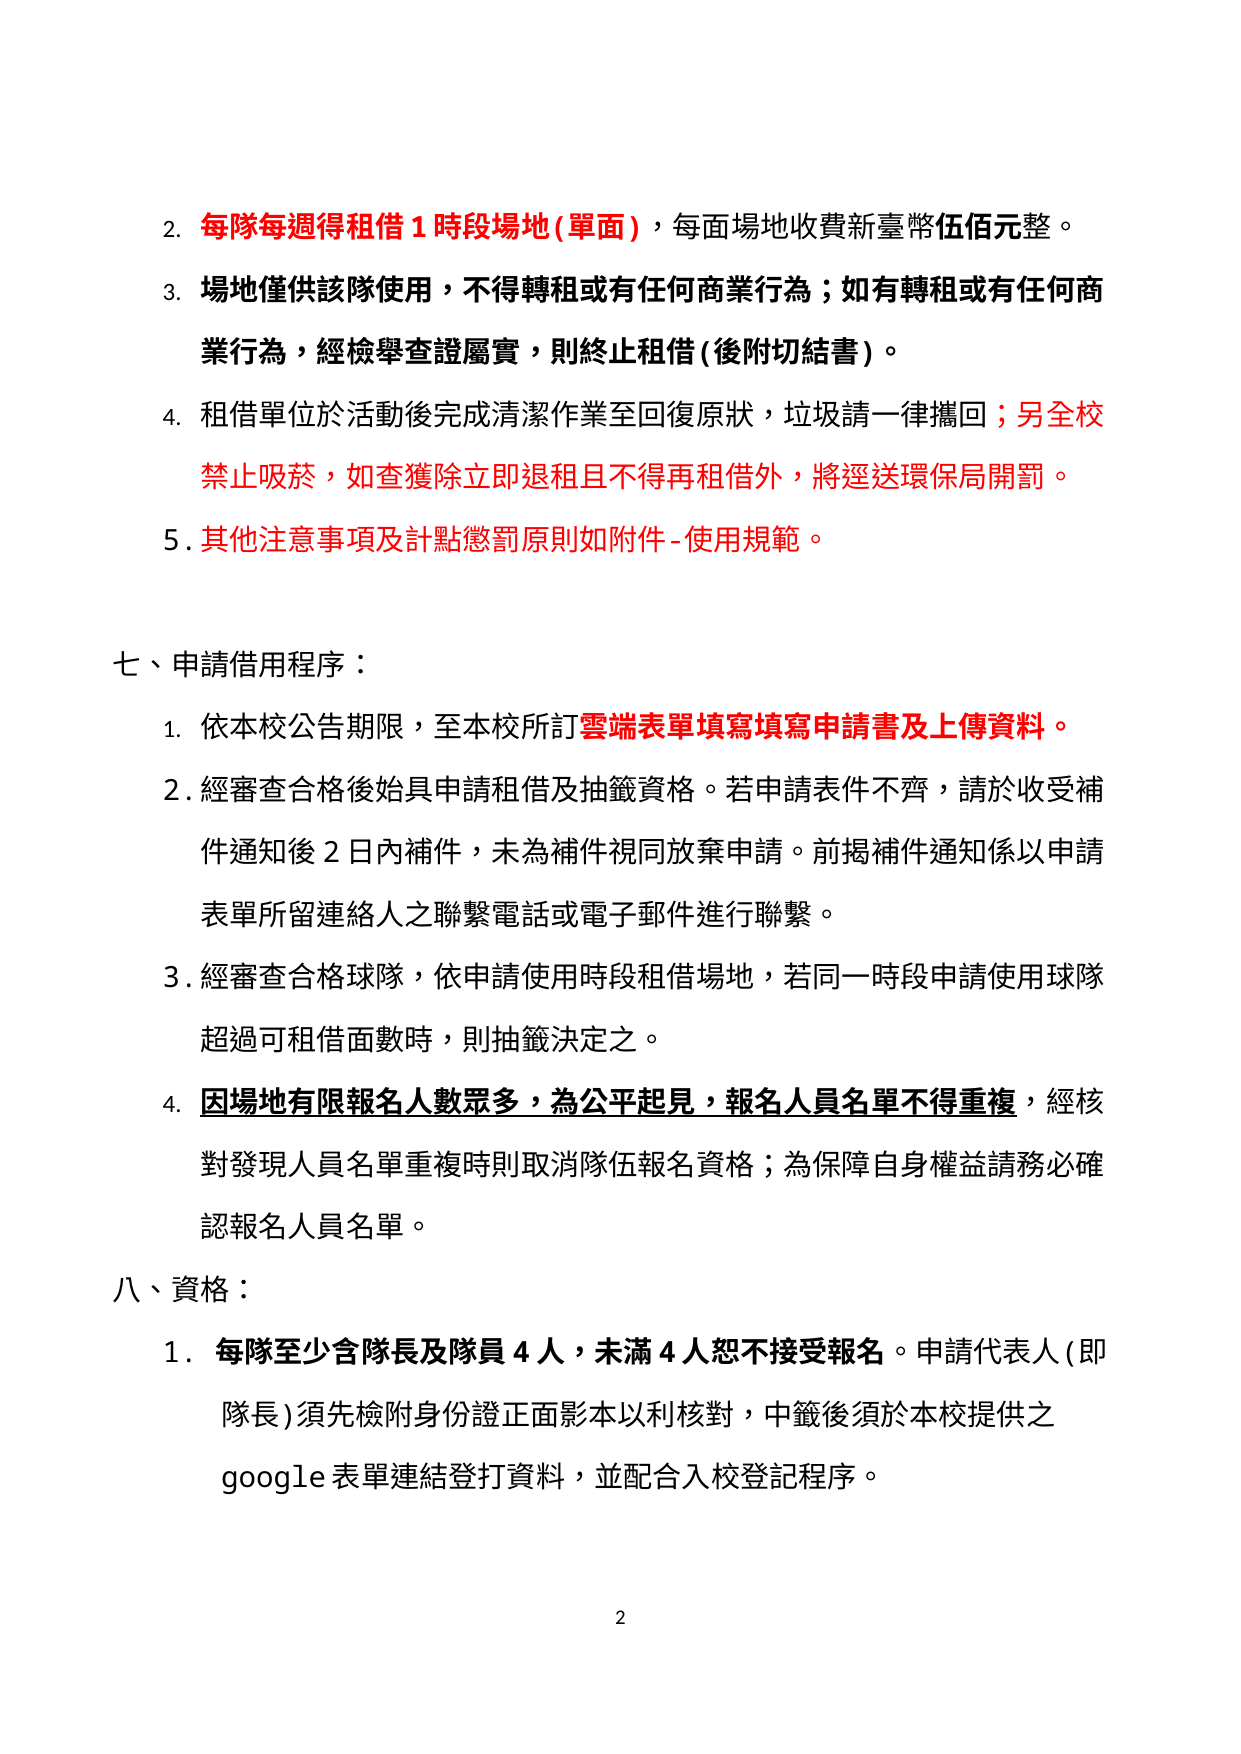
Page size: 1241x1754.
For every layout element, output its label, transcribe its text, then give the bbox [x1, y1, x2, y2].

list 每隊每週得租借1時段場地(單面)，每面場地收費新臺幣伍佰元整。 [162, 183, 1128, 246]
list 其他注意事項及計點懲罰原則如附件-使用規範。 [162, 496, 1128, 558]
text 七、申請借用程序： [112, 621, 1128, 683]
text 八、資格： [112, 1246, 1128, 1308]
text 1. 每隊至少含隊長及隊員4人，未滿4人恕不接受報名。申請代表人(即隊長)須先檢附身份證正面影本以利核對，中籤後須於本校提供之google表單連結登打資料，並配合入校登記程序。 [162, 1308, 1128, 1496]
list 租借單位於活動後完成清潔作業至回復原狀，垃圾請一律攜回；另全校禁止吸菸，如查獲除立即退租且不得再租借外，將逕送環保局開罰。 [162, 371, 1128, 496]
list 經審查合格後始具申請租借及抽籤資格。若申請表件不齊，請於收受補件通知後2日內補件，未為補件視同放棄申請。前揭補件通知係以申請表單所留連絡人之聯繫電話或電子郵件進行聯繫。 [162, 746, 1128, 933]
list 場地僅供該隊使用，不得轉租或有任何商業行為；如有轉租或有任何商業行為，經檢舉查證屬實，則終止租借(後附切結書)。 [162, 246, 1128, 371]
list 因場地有限報名人數眾多，為公平起見，報名人員名單不得重複，經核對發現人員名單重複時則取消隊伍報名資格；為保障自身權益請務必確認報名人員名單。 [162, 1058, 1128, 1246]
list 依本校公告期限，至本校所訂雲端表單填寫填寫申請書及上傳資料。 [162, 683, 1128, 746]
list 經審查合格球隊，依申請使用時段租借場地，若同一時段申請使用球隊超過可租借面數時，則抽籤決定之。 [162, 933, 1128, 1058]
